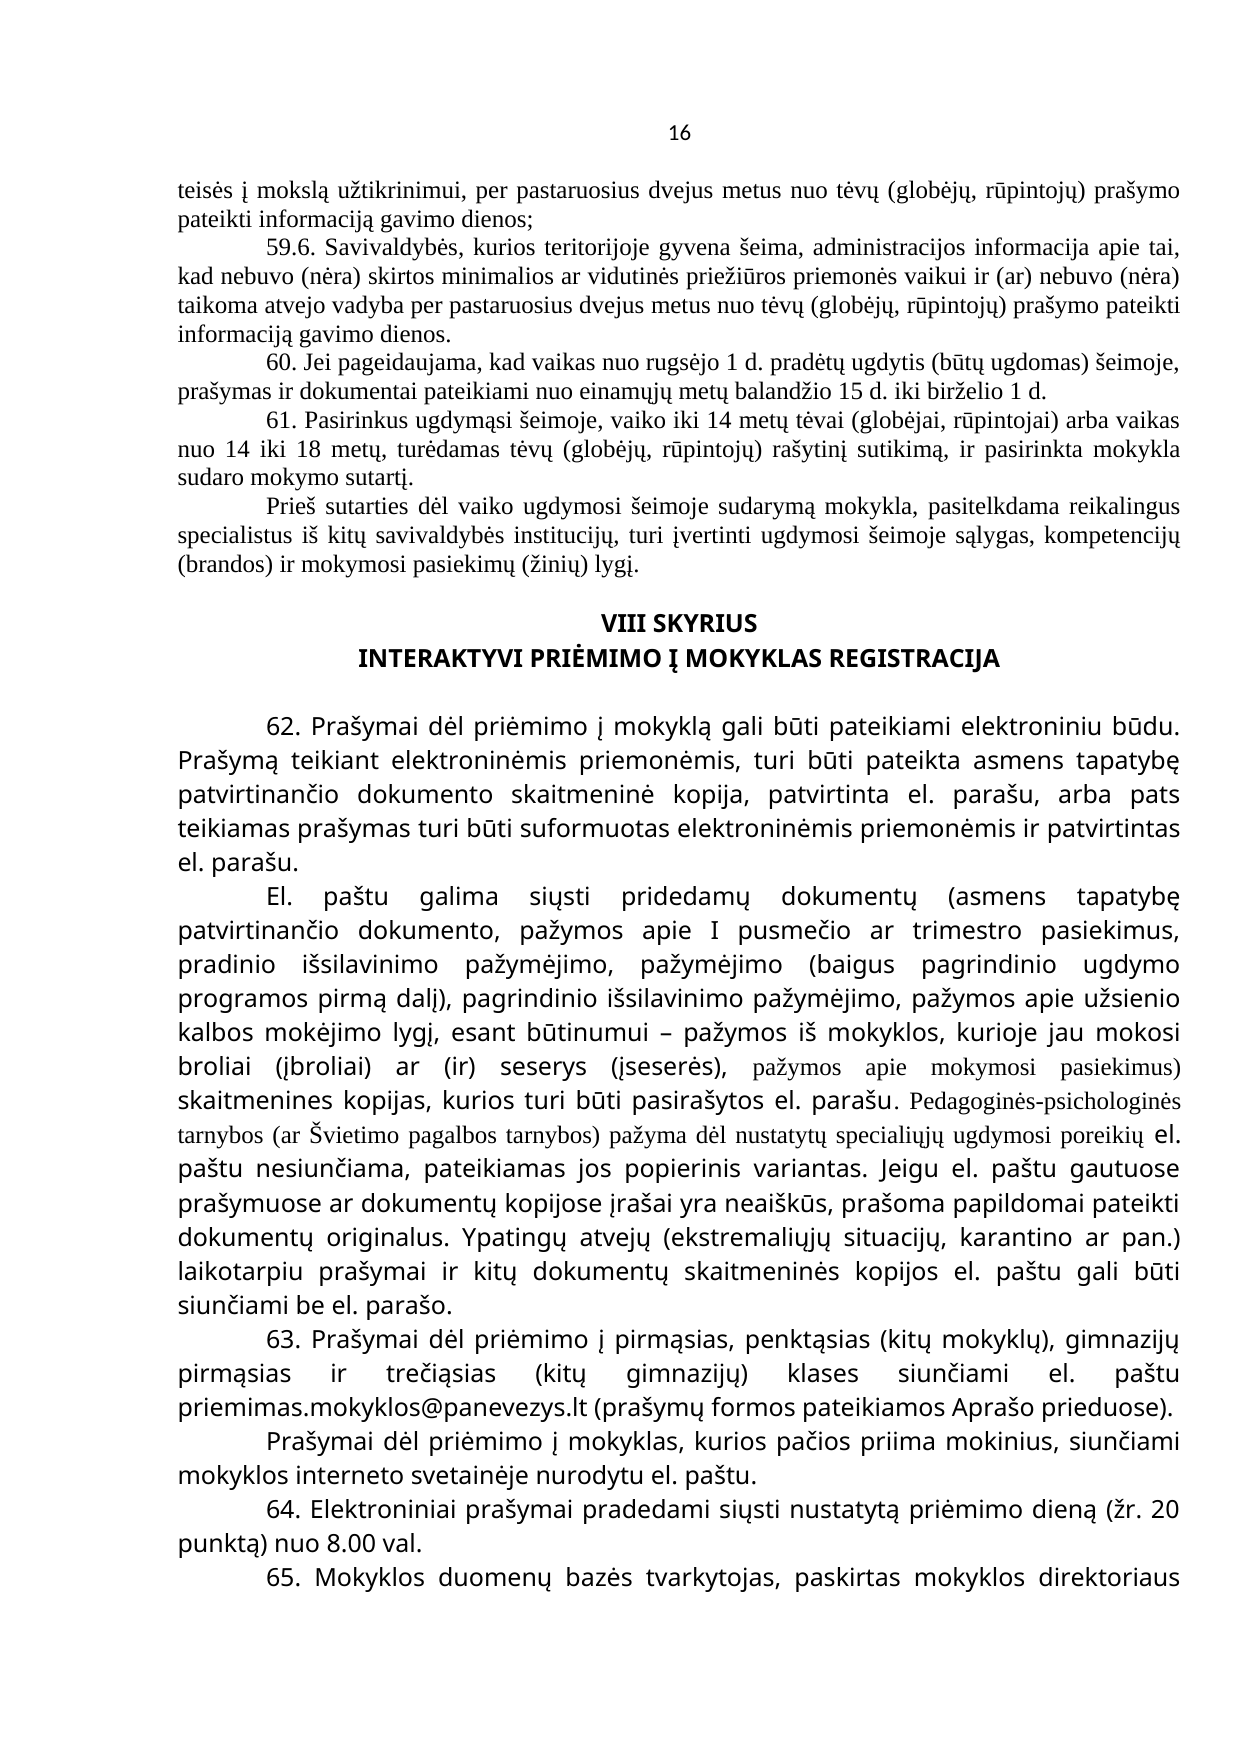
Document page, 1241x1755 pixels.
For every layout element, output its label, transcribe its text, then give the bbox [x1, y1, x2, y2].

text 62. Prašymai dėl priėmimo į mokyklą gali būti pateikiami elektroniniu būdu. Prašymą teikiant elektroninėmis priemonėmis, turi būti pateikta asmens tapatybę patvirtinančio dokumento skaitmeninė kopija, patvirtinta el. parašu, arba pats teikiamas prašymas turi būti suformuotas elektroninėmis priemonėmis ir patvirtintas el. parašu. [177, 708, 1181, 879]
text 61. Pasirinkus ugdymąsi šeimoje, vaiko iki 14 metų tėvai (globėjai, rūpintojai) arba vaikas nuo 14 iki 18 metų, turėdamas tėvų (globėjų, rūpintojų) rašytinį sutikimą, ir pasirinkta mokykla sudaro mokymo sutartį. [177, 405, 1181, 491]
text El. paštu galima siųsti pridedamų dokumentų (asmens tapatybę patvirtinančio dokumento, pažymos apie I pusmečio ar trimestro pasiekimus, pradinio išsilavinimo pažymėjimo, pažymėjimo (baigus pagrindinio ugdymo programos pirmą dalį), pagrindinio išsilavinimo pažymėjimo, pažymos apie užsienio kalbos mokėjimo lygį, esant būtinumui – pažymos iš mokyklos, kurioje jau mokosi broliai (įbroliai) ar (ir) seserys (įseserės), pažymos apie mokymosi pasiekimus) skaitmenines kopijas, kurios turi būti pasirašytos el. parašu. Pedagoginės-psichologinės tarnybos (ar Švietimo pagalbos tarnybos) pažyma dėl nustatytų specialiųjų ugdymosi poreikių el. paštu nesiunčiama, pateikiamas jos popierinis variantas. Jeigu el. paštu gautuose prašymuose ar dokumentų kopijose įrašai yra neaiškūs, prašoma papildomai pateikti dokumentų originalus. Ypatingų atvejų (ekstremaliųjų situacijų, karantino ar pan.) laikotarpiu prašymai ir kitų dokumentų skaitmeninės kopijos el. paštu gali būti siunčiami be el. parašo. [177, 879, 1181, 1321]
text INTERAKTYVI PRIĖMIMO Į MOKYKLAS REGISTRACIJA [177, 640, 1181, 674]
text 59.6. Savivaldybės, kurios teritorijoje gyvena šeima, administracijos informacija apie tai, kad nebuvo (nėra) skirtos minimalios ar vidutinės priežiūros priemonės vaikui ir (ar) nebuvo (nėra) taikoma atvejo vadyba per pastaruosius dvejus metus nuo tėvų (globėjų, rūpintojų) prašymo pateikti informaciją gavimo dienos. [177, 232, 1181, 347]
text 65. Mokyklos duomenų bazės tvarkytojas, paskirtas mokyklos direktoriaus [177, 1560, 1181, 1594]
text Prašymai dėl priėmimo į mokyklas, kurios pačios priima mokinius, siunčiami mokyklos interneto svetainėje nurodytu el. paštu. [177, 1424, 1181, 1492]
text 63. Prašymai dėl priėmimo į pirmąsias, penktąsias (kitų mokyklų), gimnazijų pirmąsias ir trečiąsias (kitų gimnazijų) klases siunčiami el. paštu priemimas.mokyklos@panevezys.lt (prašymų formos pateikiamos Aprašo prieduose). [177, 1321, 1181, 1424]
text 60. Jei pageidaujama, kad vaikas nuo rugsėjo 1 d. pradėtų ugdytis (būtų ugdomas) šeimoje, prašymas ir dokumentai pateikiami nuo einamųjų metų balandžio 15 d. iki birželio 1 d. [177, 347, 1181, 405]
text 64. Elektroniniai prašymai pradedami siųsti nustatytą priėmimo dieną (žr. 20 punktą) nuo 8.00 val. [177, 1492, 1181, 1560]
text Prieš sutarties dėl vaiko ugdymosi šeimoje sudarymą mokykla, pasitelkdama reikalingus specialistus iš kitų savivaldybės institucijų, turi įvertinti ugdymosi šeimoje sąlygas, kompetencijų (brandos) ir mokymosi pasiekimų (žinių) lygį. [177, 491, 1181, 577]
text teisės į mokslą užtikrinimui, per pastaruosius dvejus metus nuo tėvų (globėjų, rūpintojų) prašymo pateikti informaciją gavimo dienos; [177, 175, 1181, 232]
text VIII SKYRIUS [177, 606, 1181, 640]
